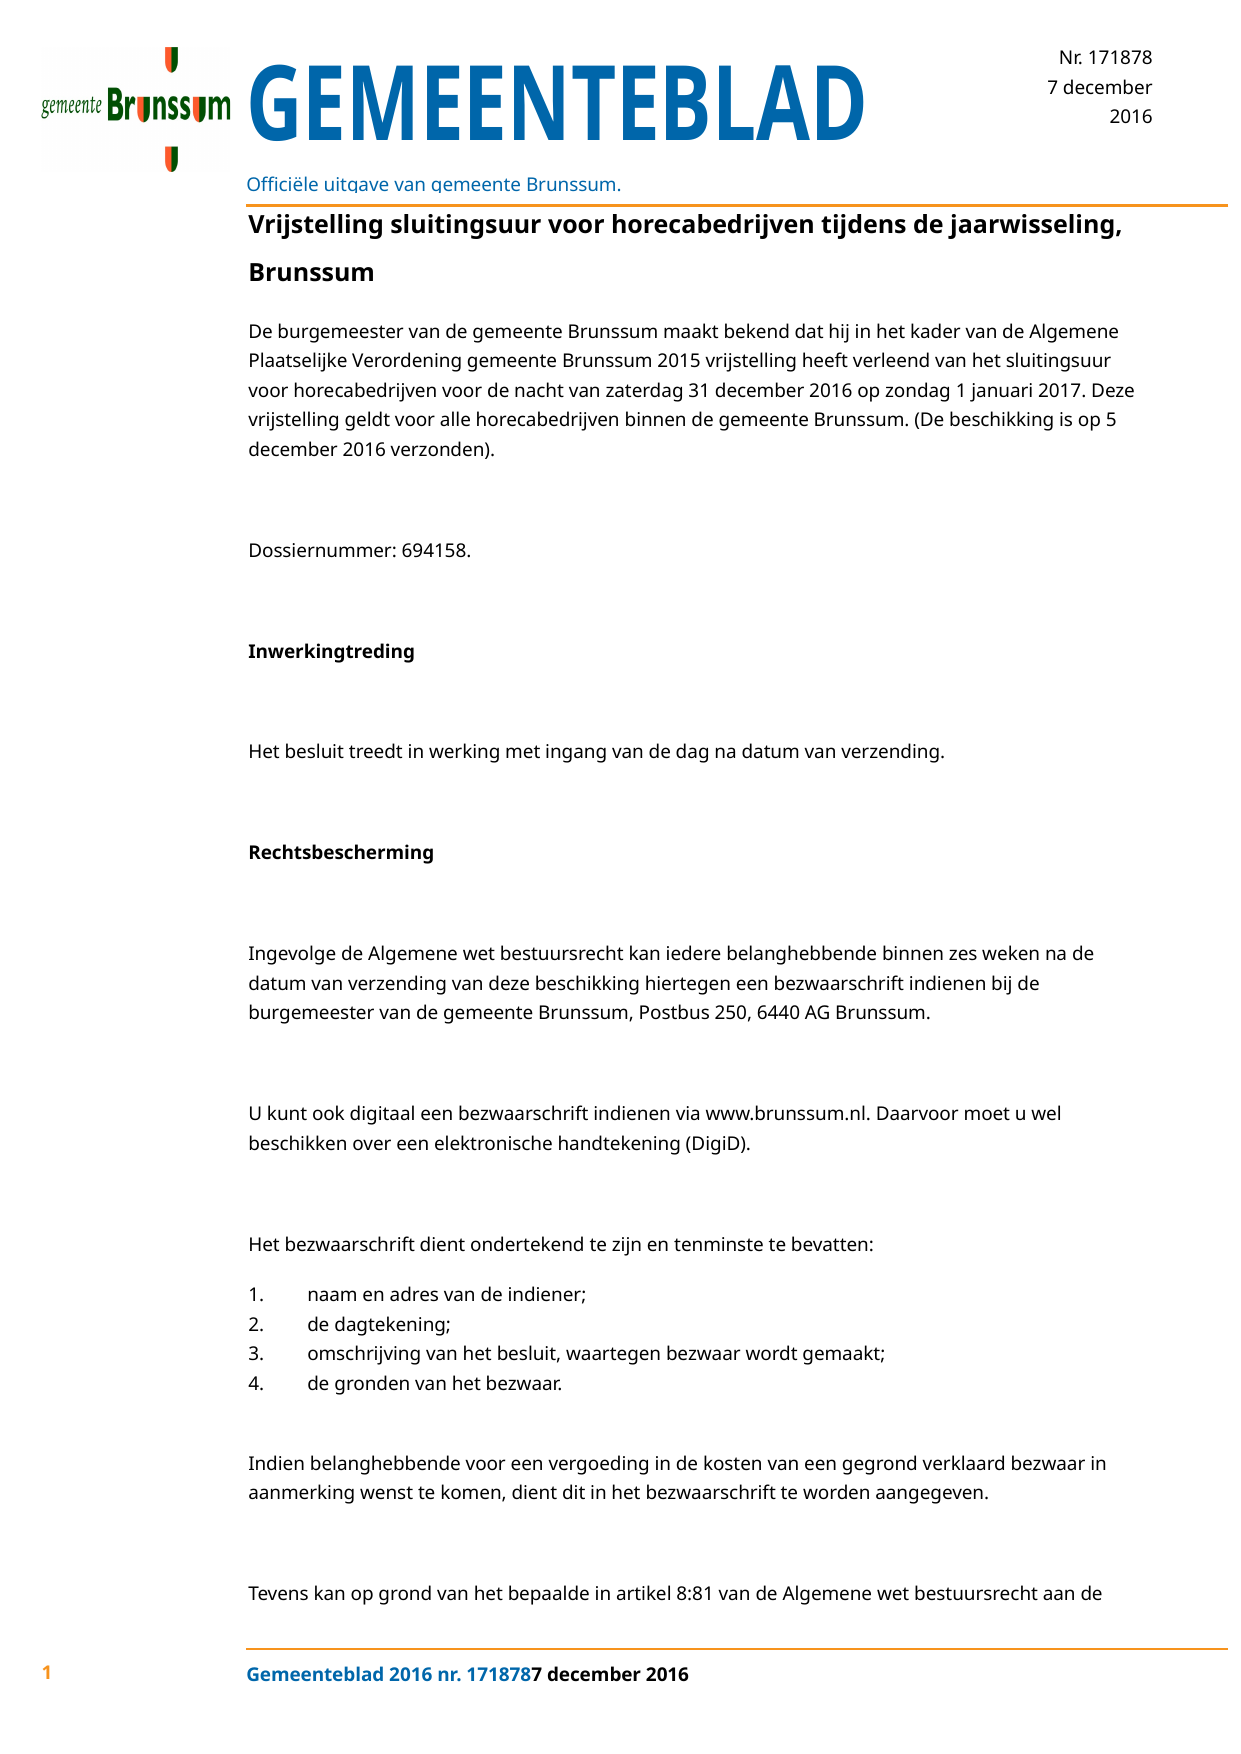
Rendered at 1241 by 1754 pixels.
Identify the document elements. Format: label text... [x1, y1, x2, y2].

list de gronden van het bezwaar. [248, 1370, 1152, 1396]
text Rechtsbescherming [248, 839, 1152, 865]
text U kunt ook digitaal een bezwaarschrift indienen via www.brunssum.nl. Daarvoor moet u wel beschikken over een elektronische handtekening (DigiD). [248, 1100, 1152, 1156]
list omschrijving van het besluit, waartegen bezwaar wordt gemaakt; [248, 1340, 1152, 1366]
text Dossiernummer: 694158. [248, 537, 1152, 563]
list de dagtekening; [248, 1311, 1152, 1337]
list naam en adres van de indiener; [248, 1281, 1152, 1307]
text Inwerkingtreding [248, 638, 1152, 664]
text De burgemeester van de gemeente Brunssum maakt bekend dat hij in het kader van de Algemene Plaatselijke Verordening gemeente Brunssum 2015 vrijstelling heeft verleend van het sluitingsuur voor horecabedrijven voor de nacht van zaterdag 31 december 2016 op zondag 1 januari 2017. Deze vrijstelling geldt voor alle horecabedrijven binnen de gemeente Brunssum. (De beschikking is op 5 december 2016 verzonden). [248, 318, 1152, 462]
text Ingevolge de Algemene wet bestuursrecht kan iedere belanghebbende binnen zes weken na de datum van verzending van deze beschikking hiertegen een bezwaarschrift indienen bij de burgemeester van de gemeente Brunssum, Postbus 250, 6440 AG Brunssum. [248, 940, 1152, 1025]
text Tevens kan op grond van het bepaalde in artikel 8:81 van de Algemene wet bestuursrecht aan de [248, 1580, 1152, 1606]
text Vrijstelling sluitingsuur voor horecabedrijven tijdens de jaarwisseling, Brunssum [248, 207, 1152, 288]
picture [41, 47, 231, 172]
text Het bezwaarschrift dient ondertekend te zijn en tenminste te bevatten: [248, 1231, 1152, 1257]
text Het besluit treedt in werking met ingang van de dag na datum van verzending. [248, 739, 1152, 764]
text Indien belanghebbende voor een vergoeding in de kosten van een gegrond verklaard bezwaar in aanmerking wenst te komen, dient dit in het bezwaarschrift te worden aangegeven. [248, 1450, 1152, 1505]
